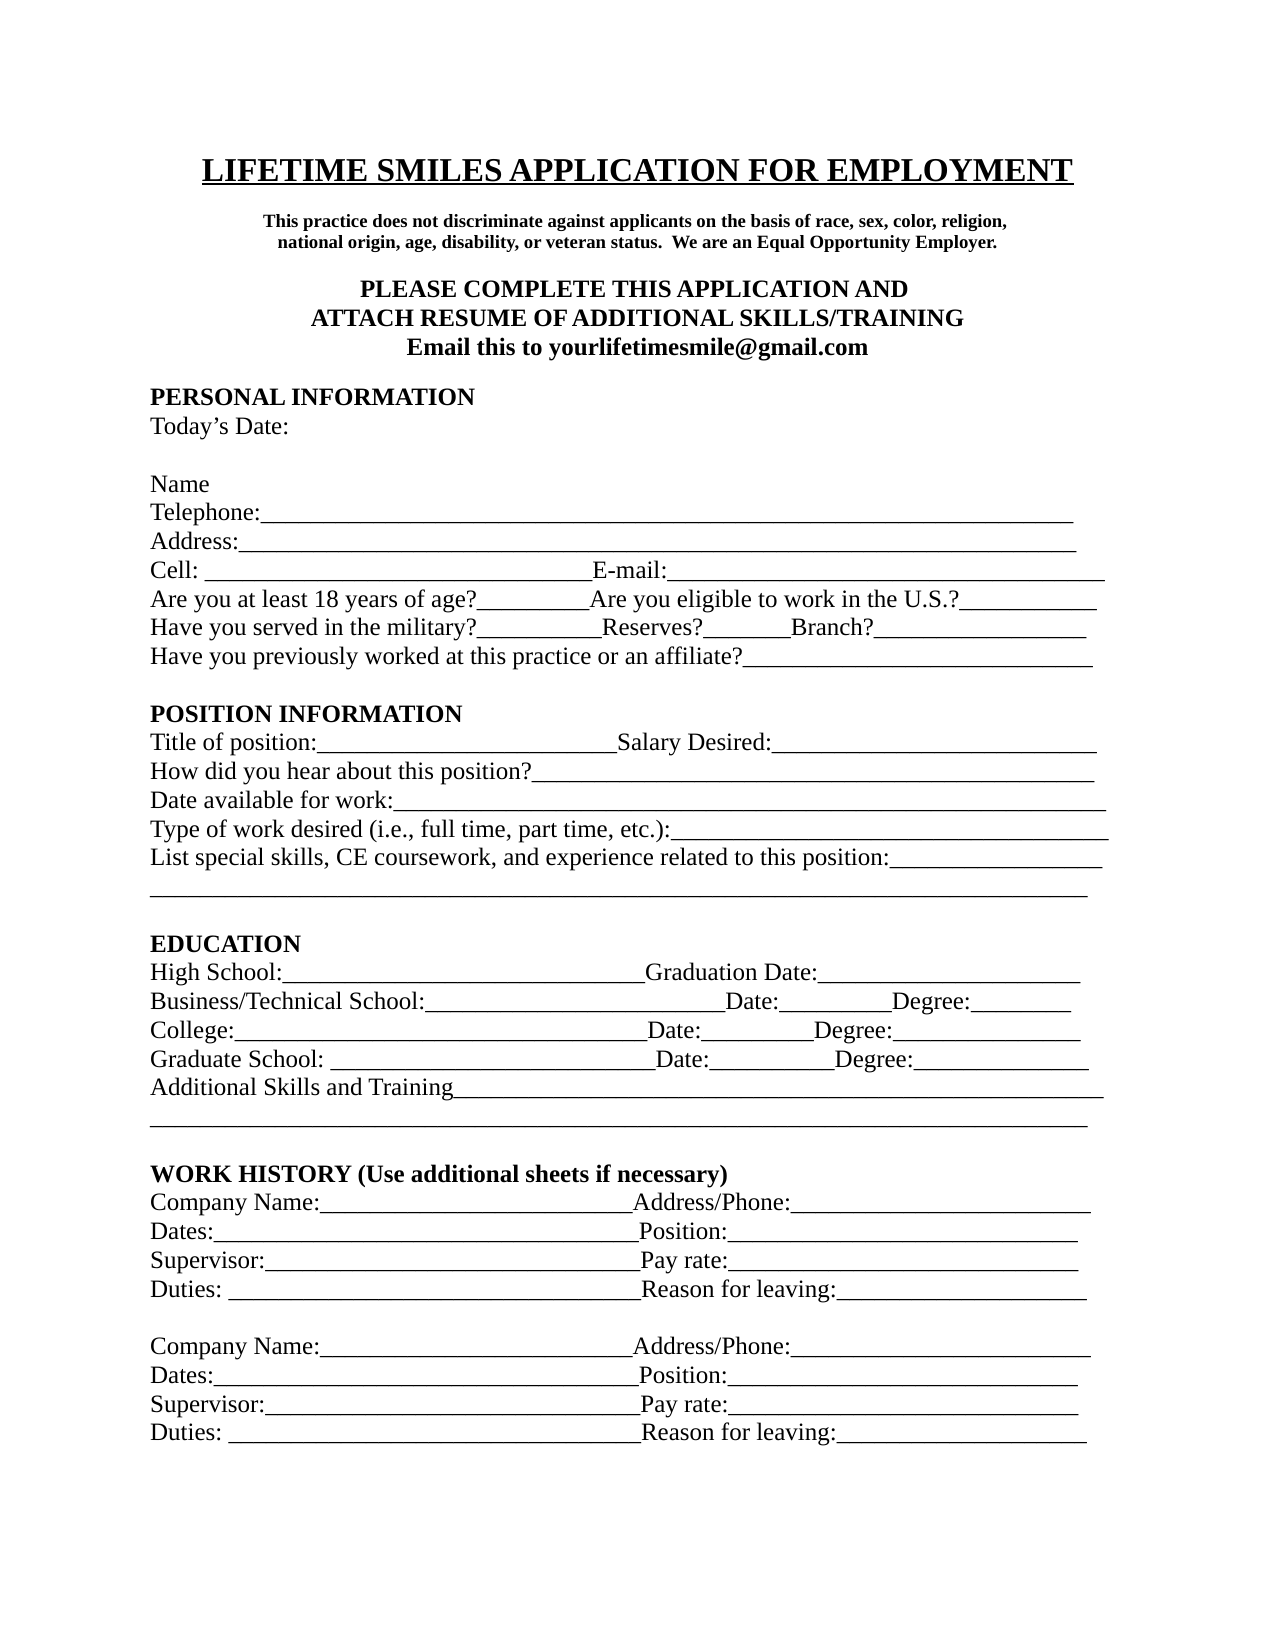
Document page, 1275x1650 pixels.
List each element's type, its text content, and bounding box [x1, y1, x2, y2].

text PLEASE COMPLETE THIS APPLICATION AND [150, 274, 1125, 303]
text Are you at least 18 years of age?_________Are you eligible to work in the U.S.?___________ [150, 584, 1125, 612]
text Date available for work:_________________________________________________________ [150, 785, 1125, 814]
text ___________________________________________________________________________ [150, 1101, 1125, 1130]
text Graduate School: __________________________Date:__________Degree:______________ [150, 1044, 1125, 1072]
text ___________________________________________________________________________ [150, 871, 1125, 900]
text How did you hear about this position?_____________________________________________ [150, 756, 1125, 785]
text Have you served in the military?__________Reserves?_______Branch?_________________ [150, 612, 1125, 641]
text EDUCATION [150, 929, 1125, 957]
text Address:___________________________________________________________________ [150, 526, 1125, 555]
text Dates:__________________________________Position:____________________________ [150, 1360, 1125, 1389]
text WORK HISTORY (Use additional sheets if necessary) [150, 1159, 1125, 1187]
text Name [150, 469, 1125, 497]
text Duties: _________________________________Reason for leaving:____________________ [150, 1274, 1125, 1302]
text Company Name:_________________________Address/Phone:________________________ [150, 1331, 1125, 1360]
text Telephone:_________________________________________________________________ [150, 497, 1125, 526]
text Have you previously worked at this practice or an affiliate?____________________________ [150, 641, 1125, 670]
text Title of position:________________________Salary Desired:__________________________ [150, 727, 1125, 756]
text Type of work desired (i.e., full time, part time, etc.):___________________________________ [150, 814, 1125, 842]
text POSITION INFORMATION [150, 699, 1125, 727]
text Cell: _______________________________E-mail:___________________________________ [150, 555, 1125, 584]
text Duties: _________________________________Reason for leaving:____________________ [150, 1417, 1125, 1446]
text Supervisor:______________________________Pay rate:____________________________ [150, 1245, 1125, 1274]
text LIFETIME SMILES APPLICATION FOR EMPLOYMENT [150, 150, 1125, 188]
text Email this to yourlifetimesmile@gmail.com [150, 332, 1125, 361]
text Company Name:_________________________Address/Phone:________________________ [150, 1187, 1125, 1216]
text This practice does not discriminate against applicants on the basis of race, sex, color, religion, [150, 210, 1125, 231]
text High School:_____________________________Graduation Date:_____________________ [150, 957, 1125, 986]
text List special skills, CE coursework, and experience related to this position:_________________ [150, 842, 1125, 871]
text ATTACH RESUME OF ADDITIONAL SKILLS/TRAINING [150, 303, 1125, 332]
text College:_________________________________Date:_________Degree:_______________ [150, 1015, 1125, 1044]
text Dates:__________________________________Position:____________________________ [150, 1216, 1125, 1245]
text Additional Skills and Training____________________________________________________ [150, 1072, 1125, 1101]
text Business/Technical School:________________________Date:_________Degree:________ [150, 986, 1125, 1015]
text Today’s Date: [150, 411, 1125, 440]
text PERSONAL INFORMATION [150, 382, 1125, 411]
text national origin, age, disability, or veteran status. We are an Equal Opportunity Employer. [150, 231, 1125, 253]
text Supervisor:______________________________Pay rate:____________________________ [150, 1389, 1125, 1417]
